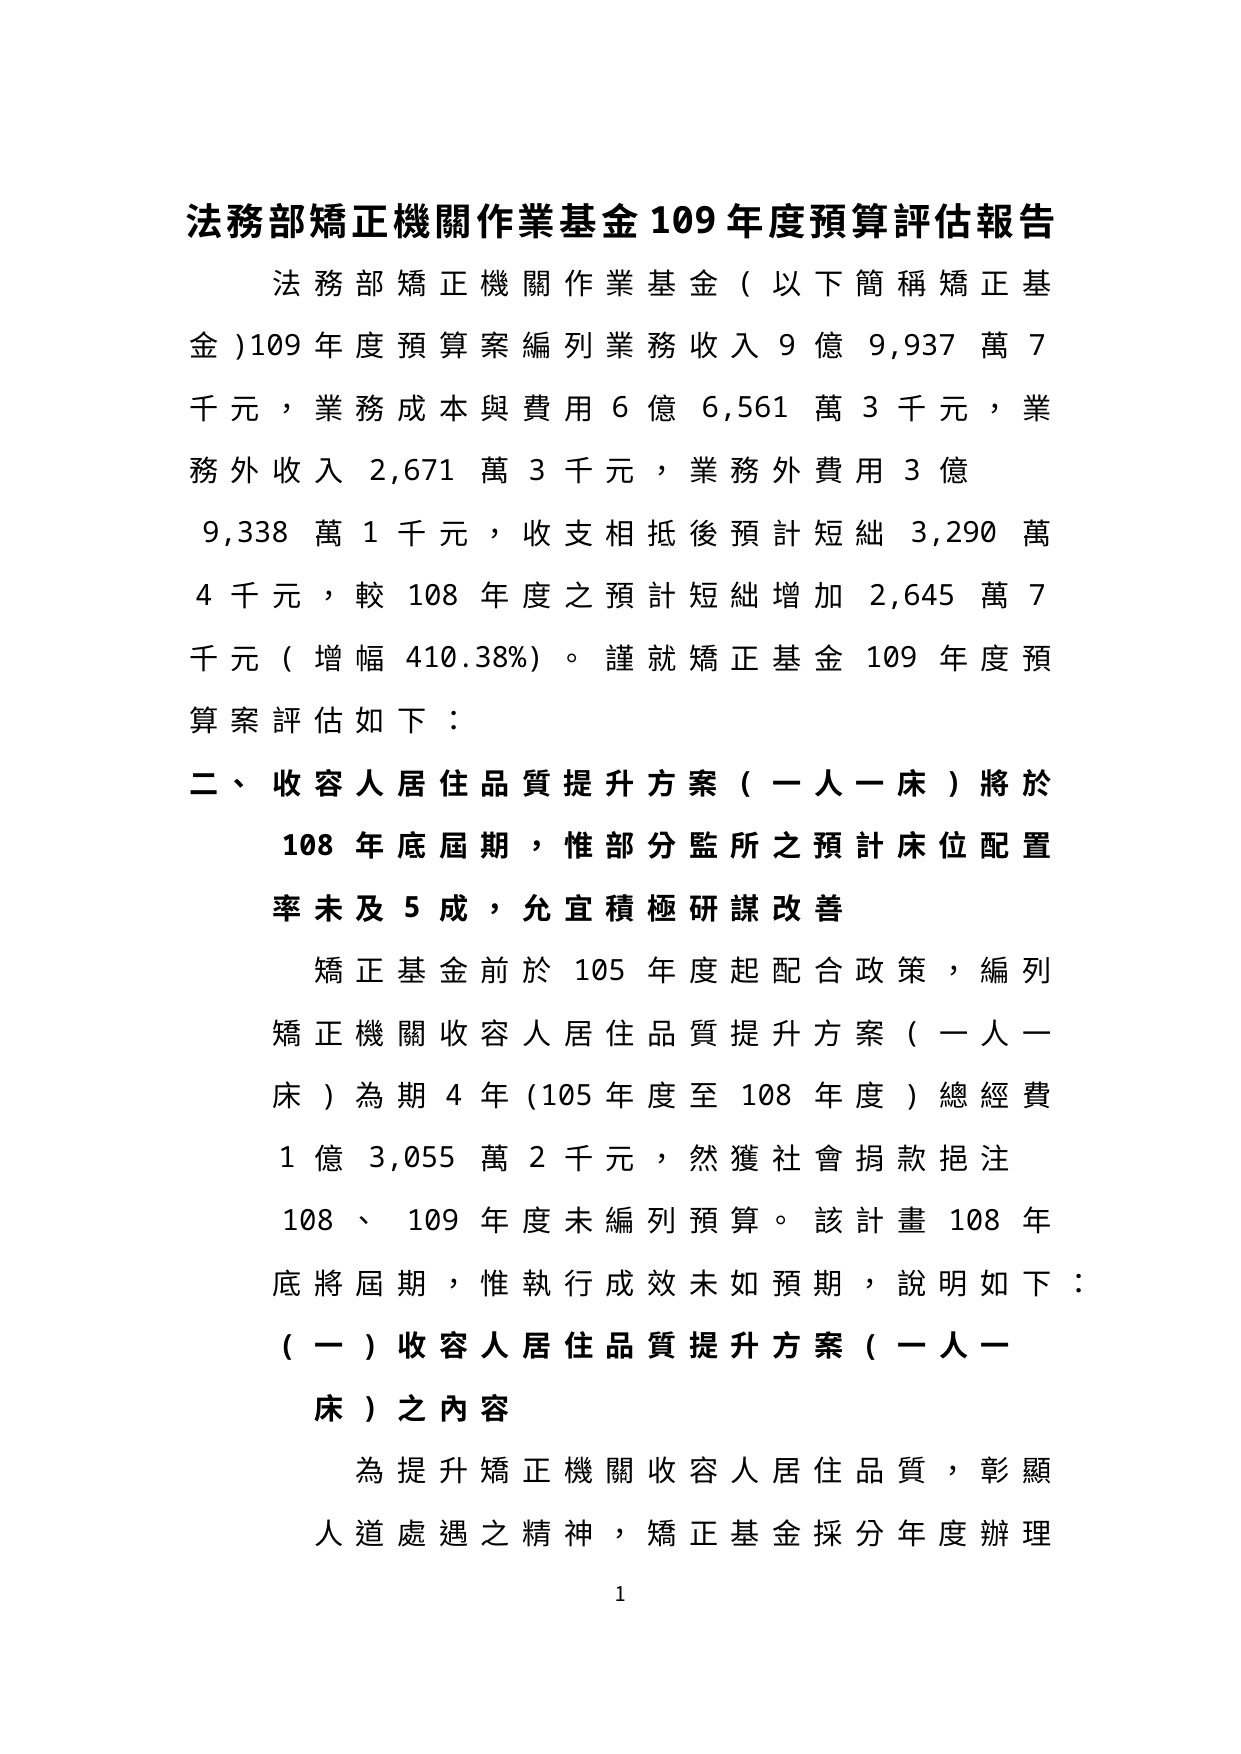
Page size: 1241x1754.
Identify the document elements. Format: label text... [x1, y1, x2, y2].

text 法務部矯正機關作業基金(以下簡稱矯正基金)109年度預算案編列業務收入9億9,937萬7千元，業務成本與費用6億6,561萬3千元，業務外收入2,671萬3千元，業務外費用3億9,338萬1千元，收支相抵後預計短絀3,290萬4千元，較108年度之預計短絀增加2,645萬7千元(增幅410.38%)。謹就矯正基金109年度預算案評估如下： [183, 240, 1058, 740]
text (一)收容人居住品質提升方案(一人一床)之內容 [242, 1302, 1058, 1427]
text 法務部矯正機關作業基金109年度預算評估報告 [183, 177, 1058, 240]
text 矯正基金前於105年度起配合政策，編列矯正機關收容人居住品質提升方案(一人一床)為期4年(105年度至108年度)總經費1億3,055萬2千元，然獲社會捐款挹注108、109年度未編列預算。該計畫108年底將屆期，惟執行成效未如預期，說明如下： [242, 927, 1058, 1302]
text 二、收容人居住品質提升方案(一人一床)將於108年底屆期，惟部分監所之預計床位配置率未及5成，允宜積極研謀改善 [183, 740, 1058, 927]
text 為提升矯正機關收容人居住品質，彰顯人道處遇之精神，矯正基金採分年度辦理 [271, 1427, 1058, 1552]
